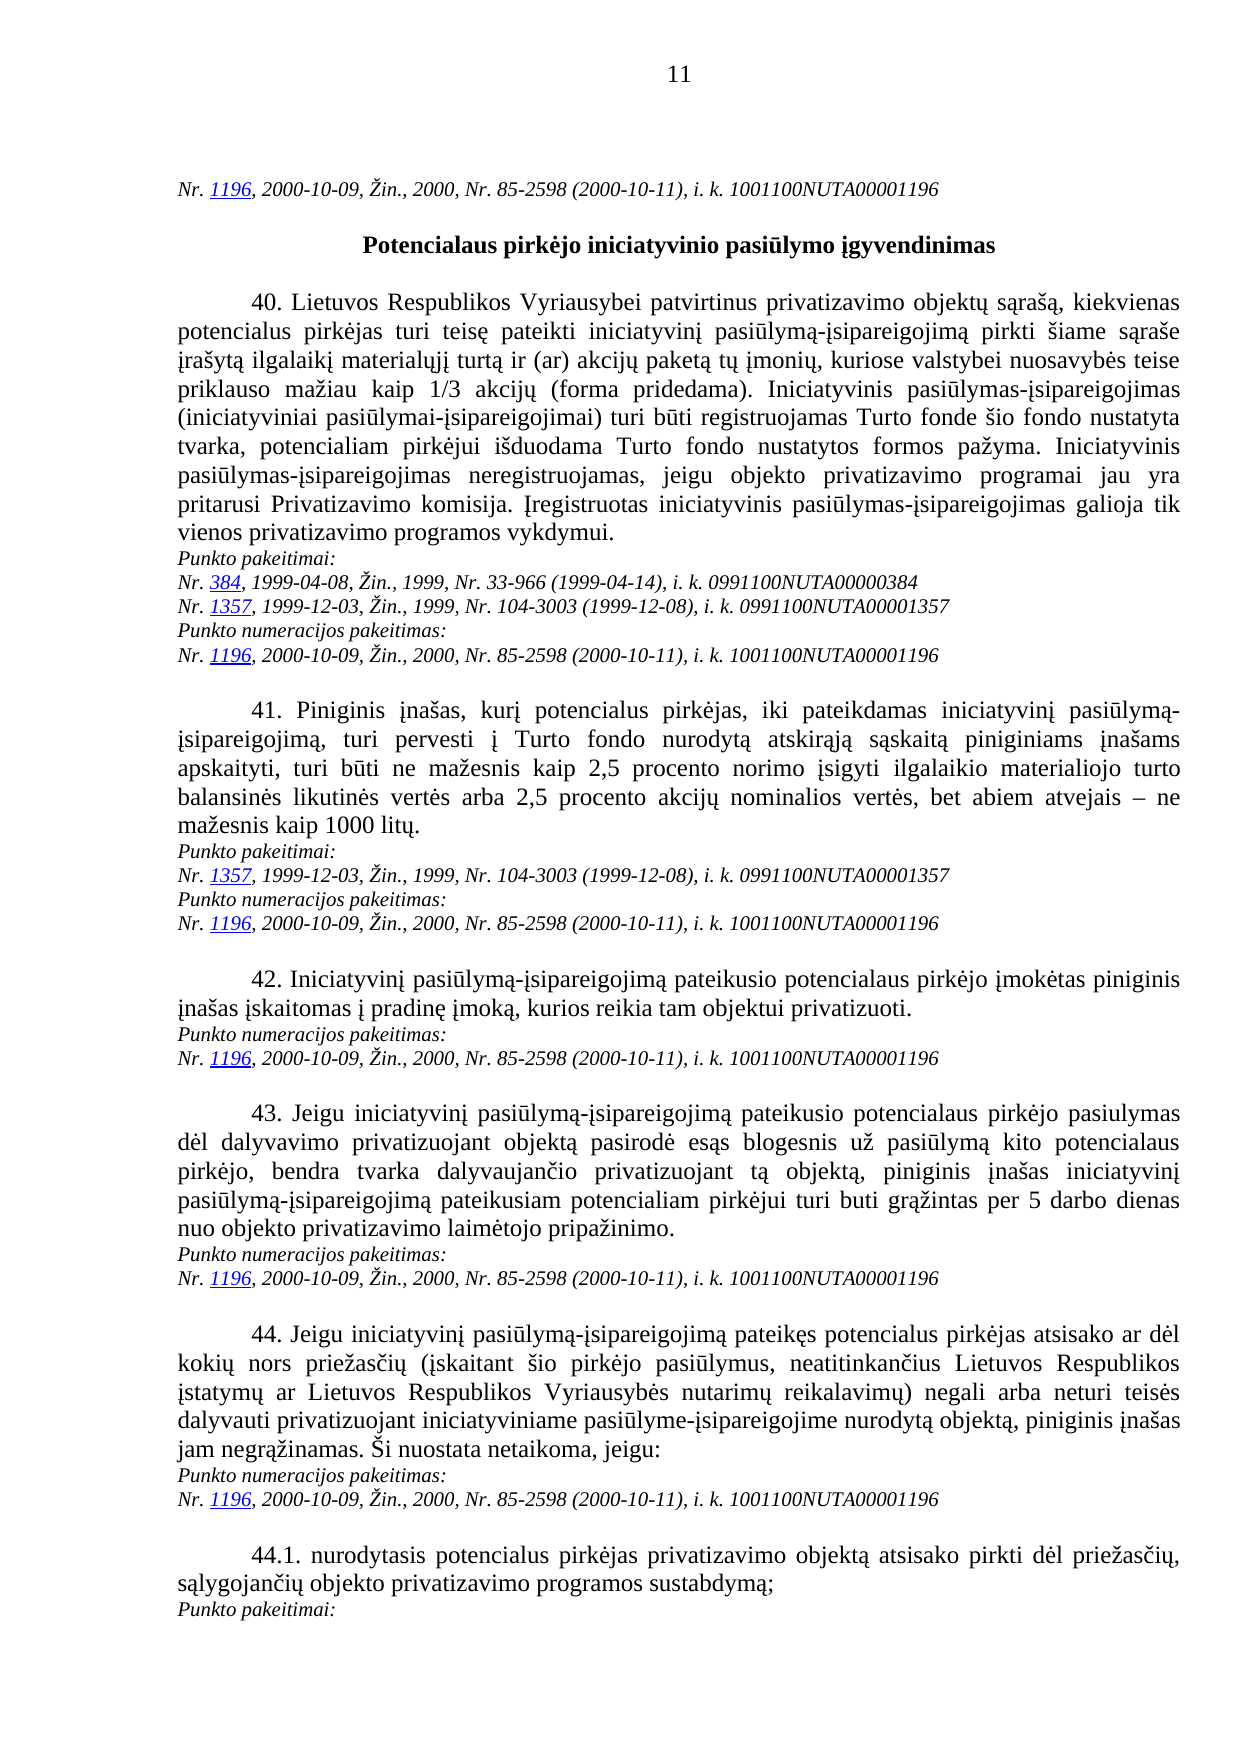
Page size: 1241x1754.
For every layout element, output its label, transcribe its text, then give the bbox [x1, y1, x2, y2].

text Punkto numeracijos pakeitimas: [177, 887, 1181, 911]
text Nr. 1357, 1999-12-03, Žin., 1999, Nr. 104-3003 (1999-12-08), i. k. 0991100NUTA00001357 [177, 863, 1181, 887]
text Punkto numeracijos pakeitimas: [177, 618, 1181, 642]
text Punkto pakeitimai: [177, 546, 1181, 570]
text Nr. 1196, 2000-10-09, Žin., 2000, Nr. 85-2598 (2000-10-11), i. k. 1001100NUTA00001196 [177, 1046, 1181, 1070]
text Punkto pakeitimai: [177, 1597, 1181, 1621]
text Potencialaus pirkėjo iniciatyvinio pasiūlymo įgyvendinimas [177, 230, 1181, 259]
text Punkto numeracijos pakeitimas: [177, 1022, 1181, 1046]
text 41. Piniginis įnašas, kurį potencialus pirkėjas, iki pateikdamas iniciatyvinį pasiūlymą-įsipareigojimą, turi pervesti į Turto fondo nurodytą atskirąją sąskaitą piniginiams įnašams apskaityti, turi būti ne mažesnis kaip 2,5 procento norimo įsigyti ilgalaikio materialiojo turto balansinės likutinės vertės arba 2,5 procento akcijų nominalios vertės, bet abiem atvejais – ne mažesnis kaip 1000 litų. [177, 695, 1181, 839]
text Nr. 1196, 2000-10-09, Žin., 2000, Nr. 85-2598 (2000-10-11), i. k. 1001100NUTA00001196 [177, 1266, 1181, 1290]
text Nr. 1196, 2000-10-09, Žin., 2000, Nr. 85-2598 (2000-10-11), i. k. 1001100NUTA00001196 [177, 177, 1181, 201]
text Nr. 384, 1999-04-08, Žin., 1999, Nr. 33-966 (1999-04-14), i. k. 0991100NUTA00000384 [177, 570, 1181, 594]
text 44. Jeigu iniciatyvinį pasiūlymą-įsipareigojimą pateikęs potencialus pirkėjas atsisako ar dėl kokių nors priežasčių (įskaitant šio pirkėjo pasiūlymus, neatitinkančius Lietuvos Respublikos įstatymų ar Lietuvos Respublikos Vyriausybės nutarimų reikalavimų) negali arba neturi teisės dalyvauti privatizuojant iniciatyviniame pasiūlyme-įsipareigojime nurodytą objektą, piniginis įnašas jam negrąžinamas. Ši nuostata netaikoma, jeigu: [177, 1319, 1181, 1463]
text Punkto numeracijos pakeitimas: [177, 1463, 1181, 1487]
text Nr. 1357, 1999-12-03, Žin., 1999, Nr. 104-3003 (1999-12-08), i. k. 0991100NUTA00001357 [177, 594, 1181, 618]
text 43. Jeigu iniciatyvinį pasiūlymą-įsipareigojimą pateikusio potencialaus pirkėjo pasiulymas dėl dalyvavimo privatizuojant objektą pasirodė esąs blogesnis už pasiūlymą kito potencialaus pirkėjo, bendra tvarka dalyvaujančio privatizuojant tą objektą, piniginis įnašas iniciatyvinį pasiūlymą-įsipareigojimą pateikusiam potencialiam pirkėjui turi buti grąžintas per 5 darbo dienas nuo objekto privatizavimo laimėtojo pripažinimo. [177, 1098, 1181, 1242]
text Nr. 1196, 2000-10-09, Žin., 2000, Nr. 85-2598 (2000-10-11), i. k. 1001100NUTA00001196 [177, 1487, 1181, 1511]
text Nr. 1196, 2000-10-09, Žin., 2000, Nr. 85-2598 (2000-10-11), i. k. 1001100NUTA00001196 [177, 642, 1181, 667]
text Nr. 1196, 2000-10-09, Žin., 2000, Nr. 85-2598 (2000-10-11), i. k. 1001100NUTA00001196 [177, 911, 1181, 935]
text Punkto pakeitimai: [177, 839, 1181, 863]
text 40. Lietuvos Respublikos Vyriausybei patvirtinus privatizavimo objektų sąrašą, kiekvienas potencialus pirkėjas turi teisę pateikti iniciatyvinį pasiūlymą-įsipareigojimą pirkti šiame sąraše įrašytą ilgalaikį materialųjį turtą ir (ar) akcijų paketą tų įmonių, kuriose valstybei nuosavybės teise priklauso mažiau kaip 1/3 akcijų (forma pridedama). Iniciatyvinis pasiūlymas-įsipareigojimas (iniciatyviniai pasiūlymai-įsipareigojimai) turi būti registruojamas Turto fonde šio fondo nustatyta tvarka, potencialiam pirkėjui išduodama Turto fondo nustatytos formos pažyma. Iniciatyvinis pasiūlymas-įsipareigojimas neregistruojamas, jeigu objekto privatizavimo programai jau yra pritarusi Privatizavimo komisija. Įregistruotas iniciatyvinis pasiūlymas-įsipareigojimas galioja tik vienos privatizavimo programos vykdymui. [177, 287, 1181, 546]
text 42. Iniciatyvinį pasiūlymą-įsipareigojimą pateikusio potencialaus pirkėjo įmokėtas piniginis įnašas įskaitomas į pradinę įmoką, kurios reikia tam objektui privatizuoti. [177, 964, 1181, 1022]
text 44.1. nurodytasis potencialus pirkėjas privatizavimo objektą atsisako pirkti dėl priežasčių, sąlygojančių objekto privatizavimo programos sustabdymą; [177, 1540, 1181, 1597]
text Punkto numeracijos pakeitimas: [177, 1242, 1181, 1266]
